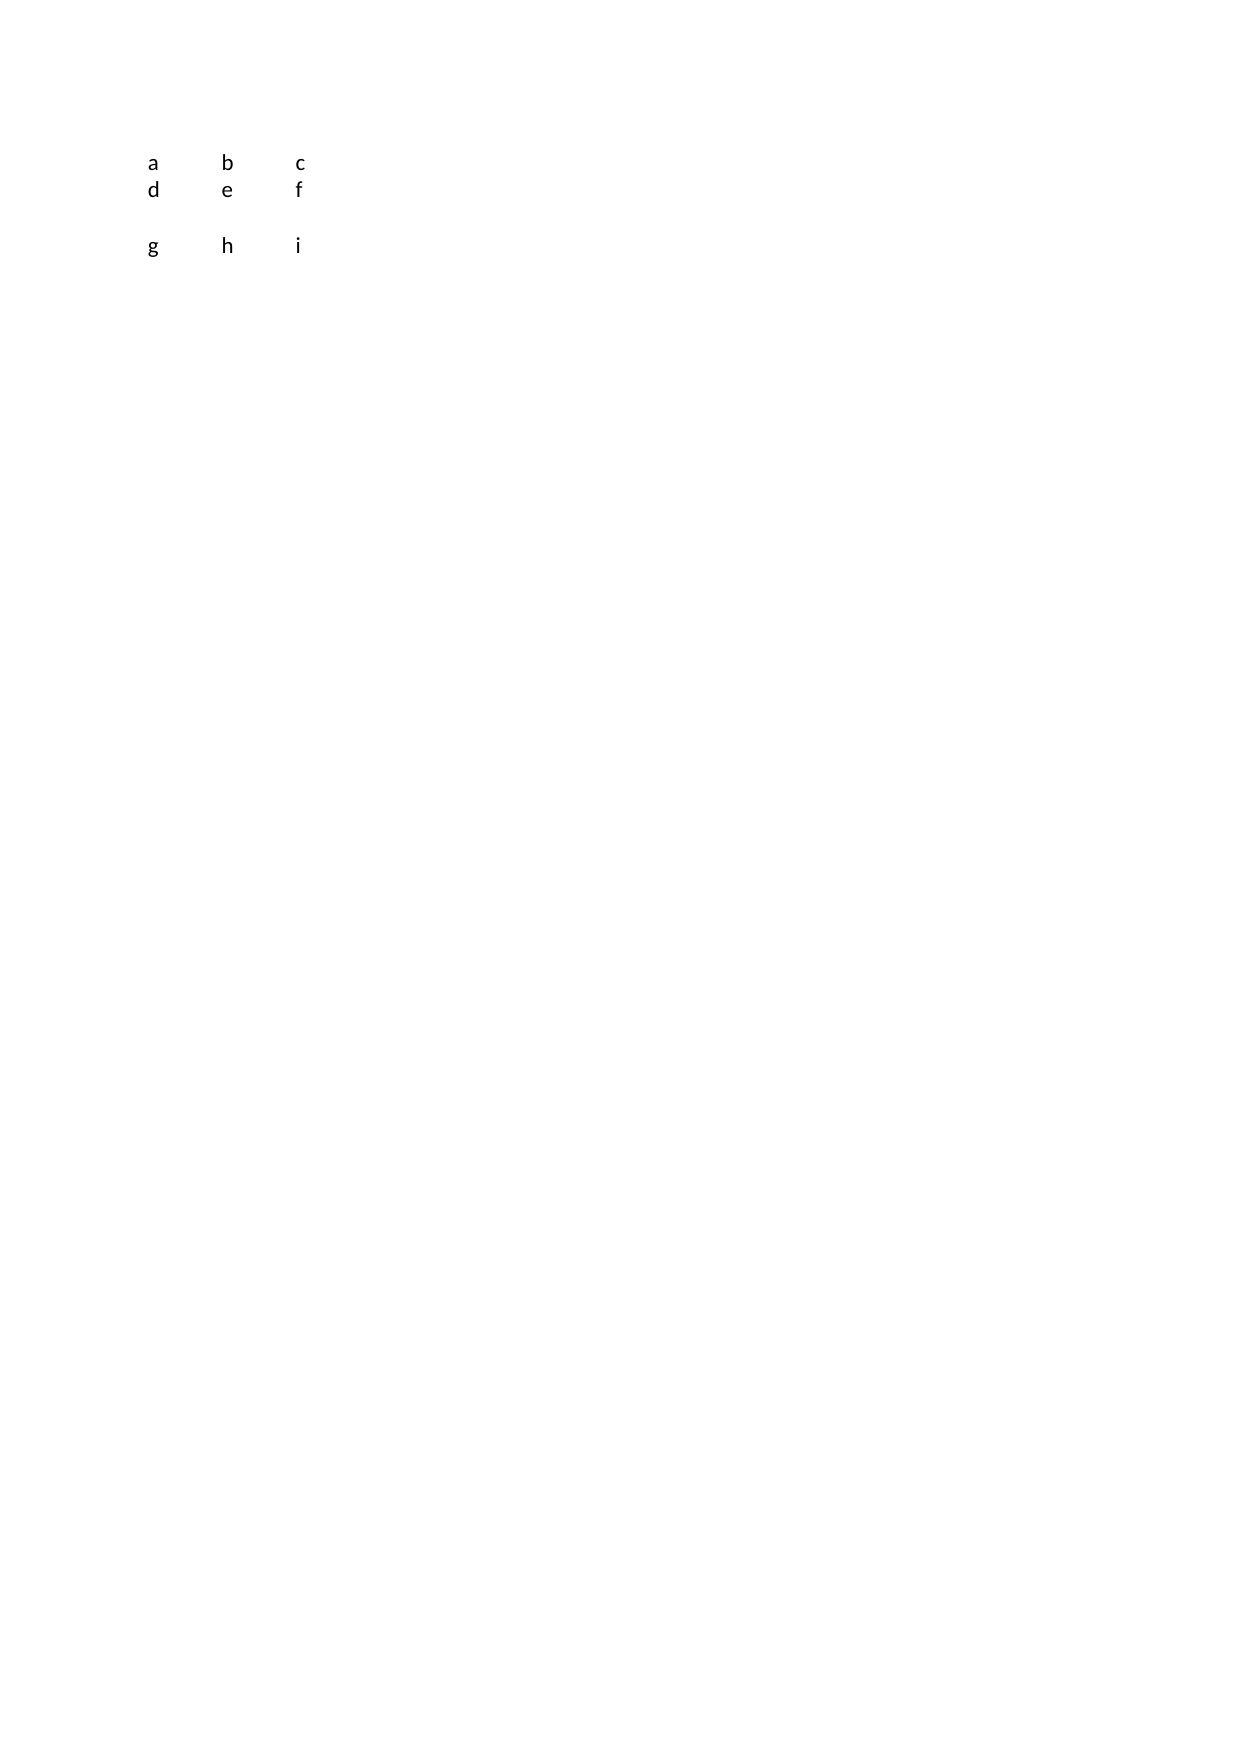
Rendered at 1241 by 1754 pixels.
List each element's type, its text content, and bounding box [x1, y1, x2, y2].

text a b c [148, 148, 1093, 176]
text g h i [148, 232, 1093, 260]
text d e f [148, 176, 1093, 204]
